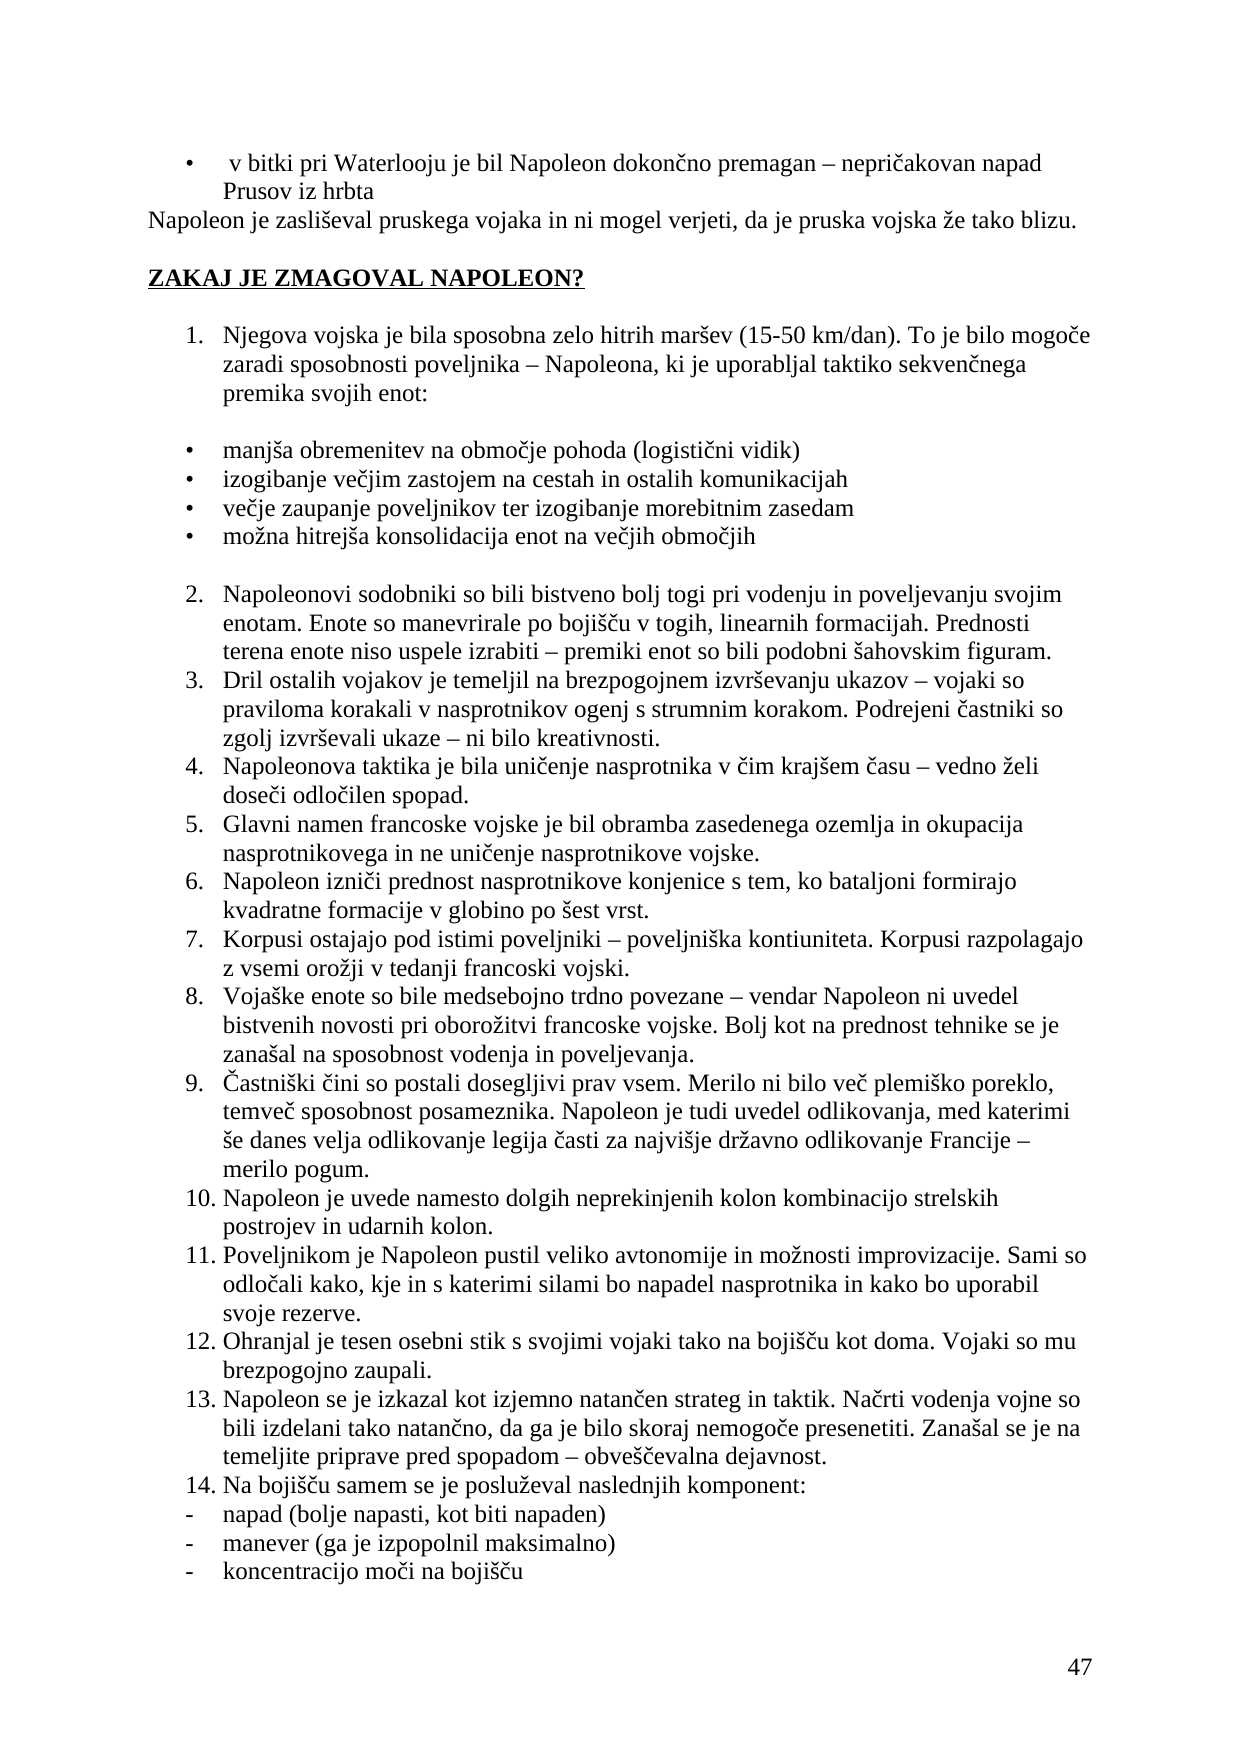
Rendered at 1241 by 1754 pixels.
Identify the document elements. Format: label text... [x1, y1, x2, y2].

list Napoleonova taktika je bila uničenje nasprotnika v čim krajšem času – vedno želi doseči odločilen spopad. [185, 751, 1093, 809]
text Napoleon je zasliševal pruskega vojaka in ni mogel verjeti, da je pruska vojska že tako blizu. [148, 205, 1093, 234]
list Napoleon se je izkazal kot izjemno natančen strateg in taktik. Načrti vodenja vojne so bili izdelani tako natančno, da ga je bilo skoraj nemogoče presenetiti. Zanašal se je na temeljite priprave pred spopadom – obveščevalna dejavnost. [185, 1384, 1093, 1470]
list Napoleon izniči prednost nasprotnikove konjenice s tem, ko bataljoni formirajo kvadratne formacije v globino po šest vrst. [185, 866, 1093, 924]
list Vojaške enote so bile medsebojno trdno povezane – vendar Napoleon ni uvedel bistvenih novosti pri oborožitvi francoske vojske. Bolj kot na prednost tehnike se je zanašal na sposobnost vodenja in poveljevanja. [185, 981, 1093, 1068]
list Poveljnikom je Napoleon pustil veliko avtonomije in možnosti improvizacije. Sami so odločali kako, kje in s katerimi silami bo napadel nasprotnika in kako bo uporabil svoje rezerve. [185, 1240, 1093, 1326]
list koncentracijo moči na bojišču [185, 1556, 1093, 1585]
list Napoleonovi sodobniki so bili bistveno bolj togi pri vodenju in poveljevanju svojim enotam. Enote so manevrirale po bojišču v togih, linearnih formacijah. Prednosti terena enote niso uspele izrabiti – premiki enot so bili podobni šahovskim figuram. [185, 579, 1093, 665]
text ZAKAJ JE ZMAGOVAL NAPOLEON? [148, 263, 1093, 291]
list v bitki pri Waterlooju je bil Napoleon dokončno premagan – nepričakovan napad Prusov iz hrbta [185, 148, 1093, 205]
list Dril ostalih vojakov je temeljil na brezpogojnem izvrševanju ukazov – vojaki so praviloma korakali v nasprotnikov ogenj s strumnim korakom. Podrejeni častniki so zgolj izvrševali ukaze – ni bilo kreativnosti. [185, 665, 1093, 751]
list manever (ga je izpopolnil maksimalno) [185, 1528, 1093, 1556]
list Na bojišču samem se je posluževal naslednjih komponent: [185, 1470, 1093, 1499]
list Njegova vojska je bila sposobna zelo hitrih maršev (15-50 km/dan). To je bilo mogoče zaradi sposobnosti poveljnika – Napoleona, ki je uporabljal taktiko sekvenčnega premika svojih enot: [185, 320, 1093, 406]
list možna hitrejša konsolidacija enot na večjih območjih [185, 521, 1093, 550]
list manjša obremenitev na območje pohoda (logistični vidik) [185, 435, 1093, 464]
list Korpusi ostajajo pod istimi poveljniki – poveljniška kontiuniteta. Korpusi razpolagajo z vsemi orožji v tedanji francoski vojski. [185, 924, 1093, 981]
list Ohranjal je tesen osebni stik s svojimi vojaki tako na bojišču kot doma. Vojaki so mu brezpogojno zaupali. [185, 1326, 1093, 1384]
list večje zaupanje poveljnikov ter izogibanje morebitnim zasedam [185, 493, 1093, 521]
list Častniški čini so postali dosegljivi prav vsem. Merilo ni bilo več plemiško poreklo, temveč sposobnost posameznika. Napoleon je tudi uvedel odlikovanja, med katerimi še danes velja odlikovanje legija časti za najvišje državno odlikovanje Francije – merilo pogum. [185, 1068, 1093, 1183]
list Glavni namen francoske vojske je bil obramba zasedenega ozemlja in okupacija nasprotnikovega in ne uničenje nasprotnikove vojske. [185, 809, 1093, 866]
list Napoleon je uvede namesto dolgih neprekinjenih kolon kombinacijo strelskih postrojev in udarnih kolon. [185, 1183, 1093, 1240]
list napad (bolje napasti, kot biti napaden) [185, 1499, 1093, 1528]
list izogibanje večjim zastojem na cestah in ostalih komunikacijah [185, 464, 1093, 493]
